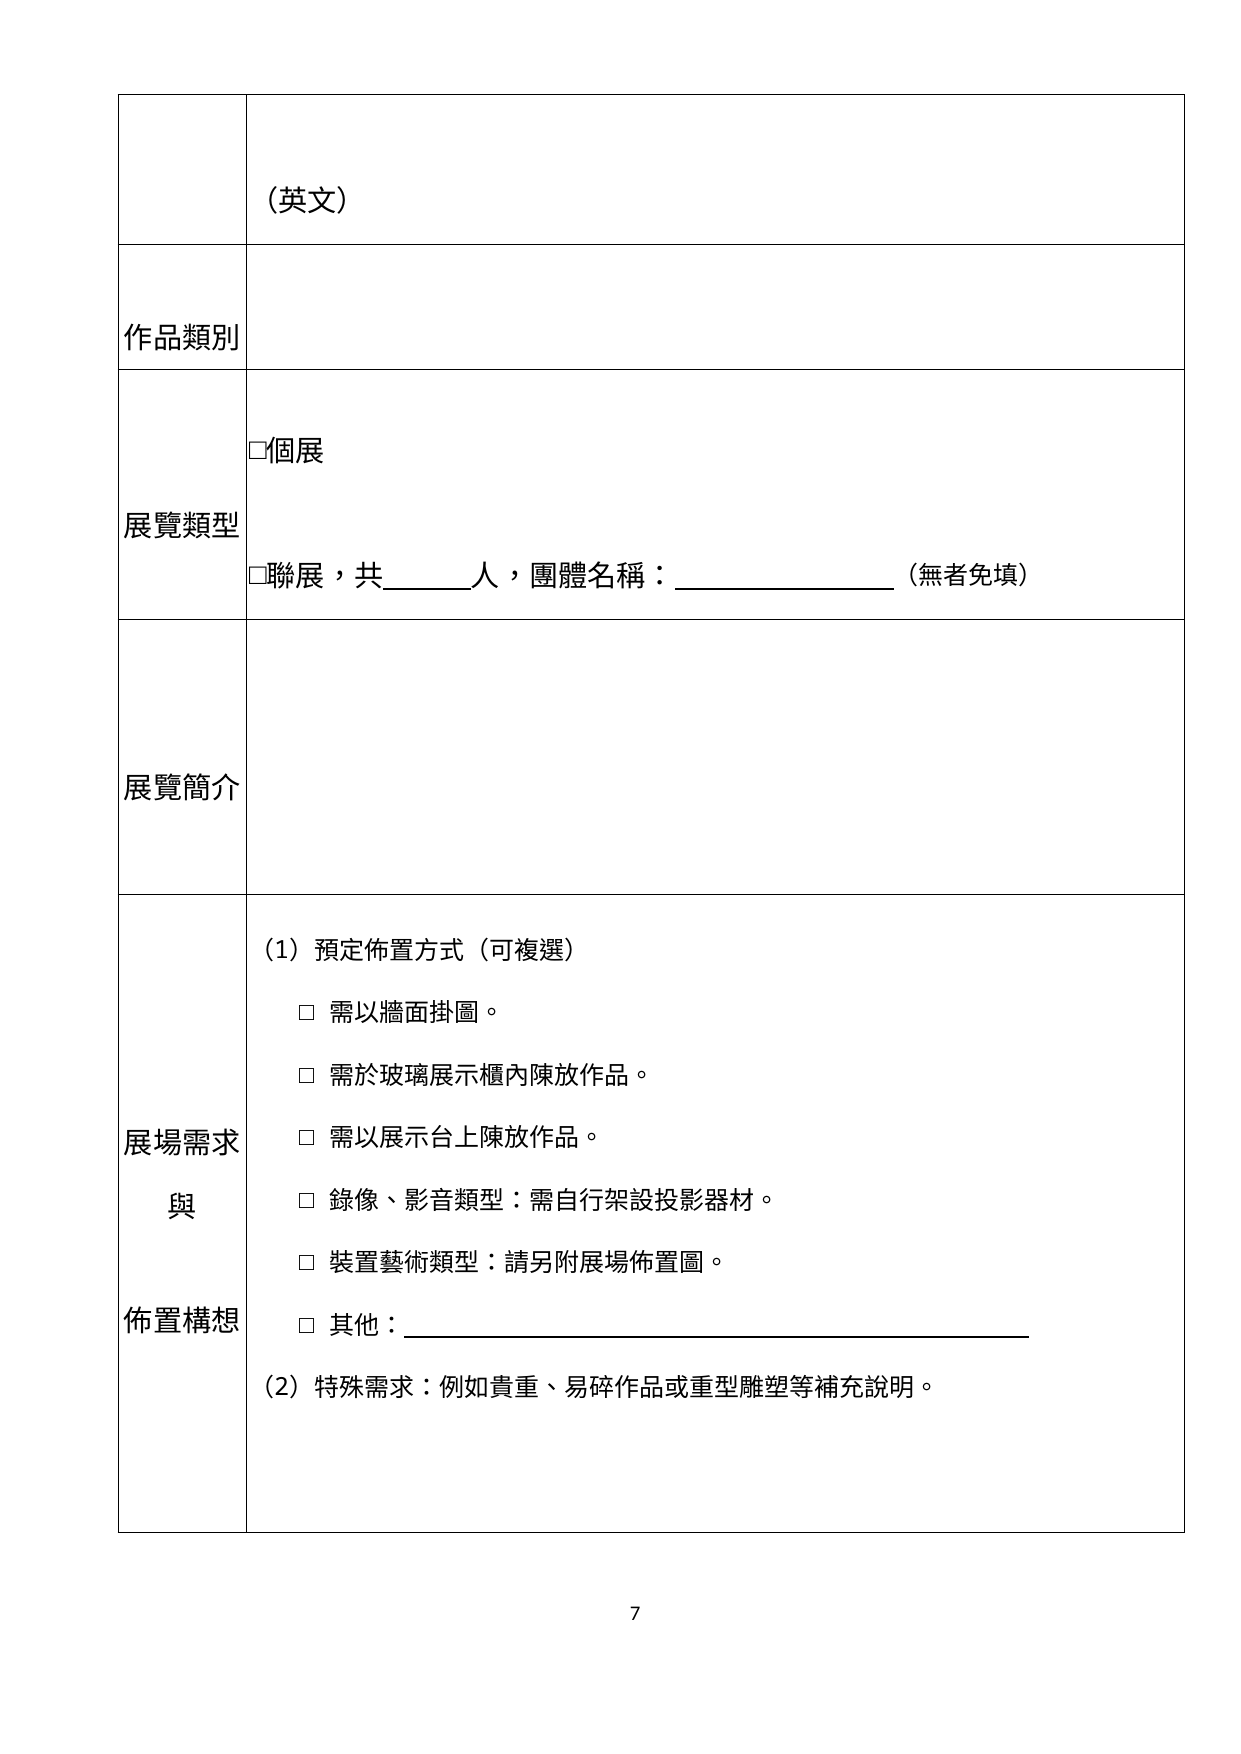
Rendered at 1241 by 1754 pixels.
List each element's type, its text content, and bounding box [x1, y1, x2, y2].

table_cell 展覽簡介 [119, 620, 246, 894]
table_cell □個展 □聯展，共 人，團體名稱： （無者免填） [247, 370, 1184, 619]
table_cell [119, 95, 246, 244]
table_cell [247, 620, 1184, 894]
table_cell 展覽類型 [119, 370, 246, 619]
table_cell [247, 245, 1184, 369]
table_cell 作品類別 [119, 245, 246, 369]
table_cell （1）預定佈置方式（可複選） □ 需以牆面掛圖。 □ 需於玻璃展示櫃內陳放作品。 □ 需以展示台上陳放作品。 □ 錄像、影音類型：需自行架設投影器材。 □ 裝置藝術類型：請另附展場佈置圖。 □ 其他： （2）特殊需求：例如貴重、易碎作品或重型雕塑等補充說明。 [247, 895, 1184, 1532]
table_cell （英文） [247, 95, 1184, 244]
table_cell 展場需求 與 佈置構想 [119, 895, 246, 1532]
